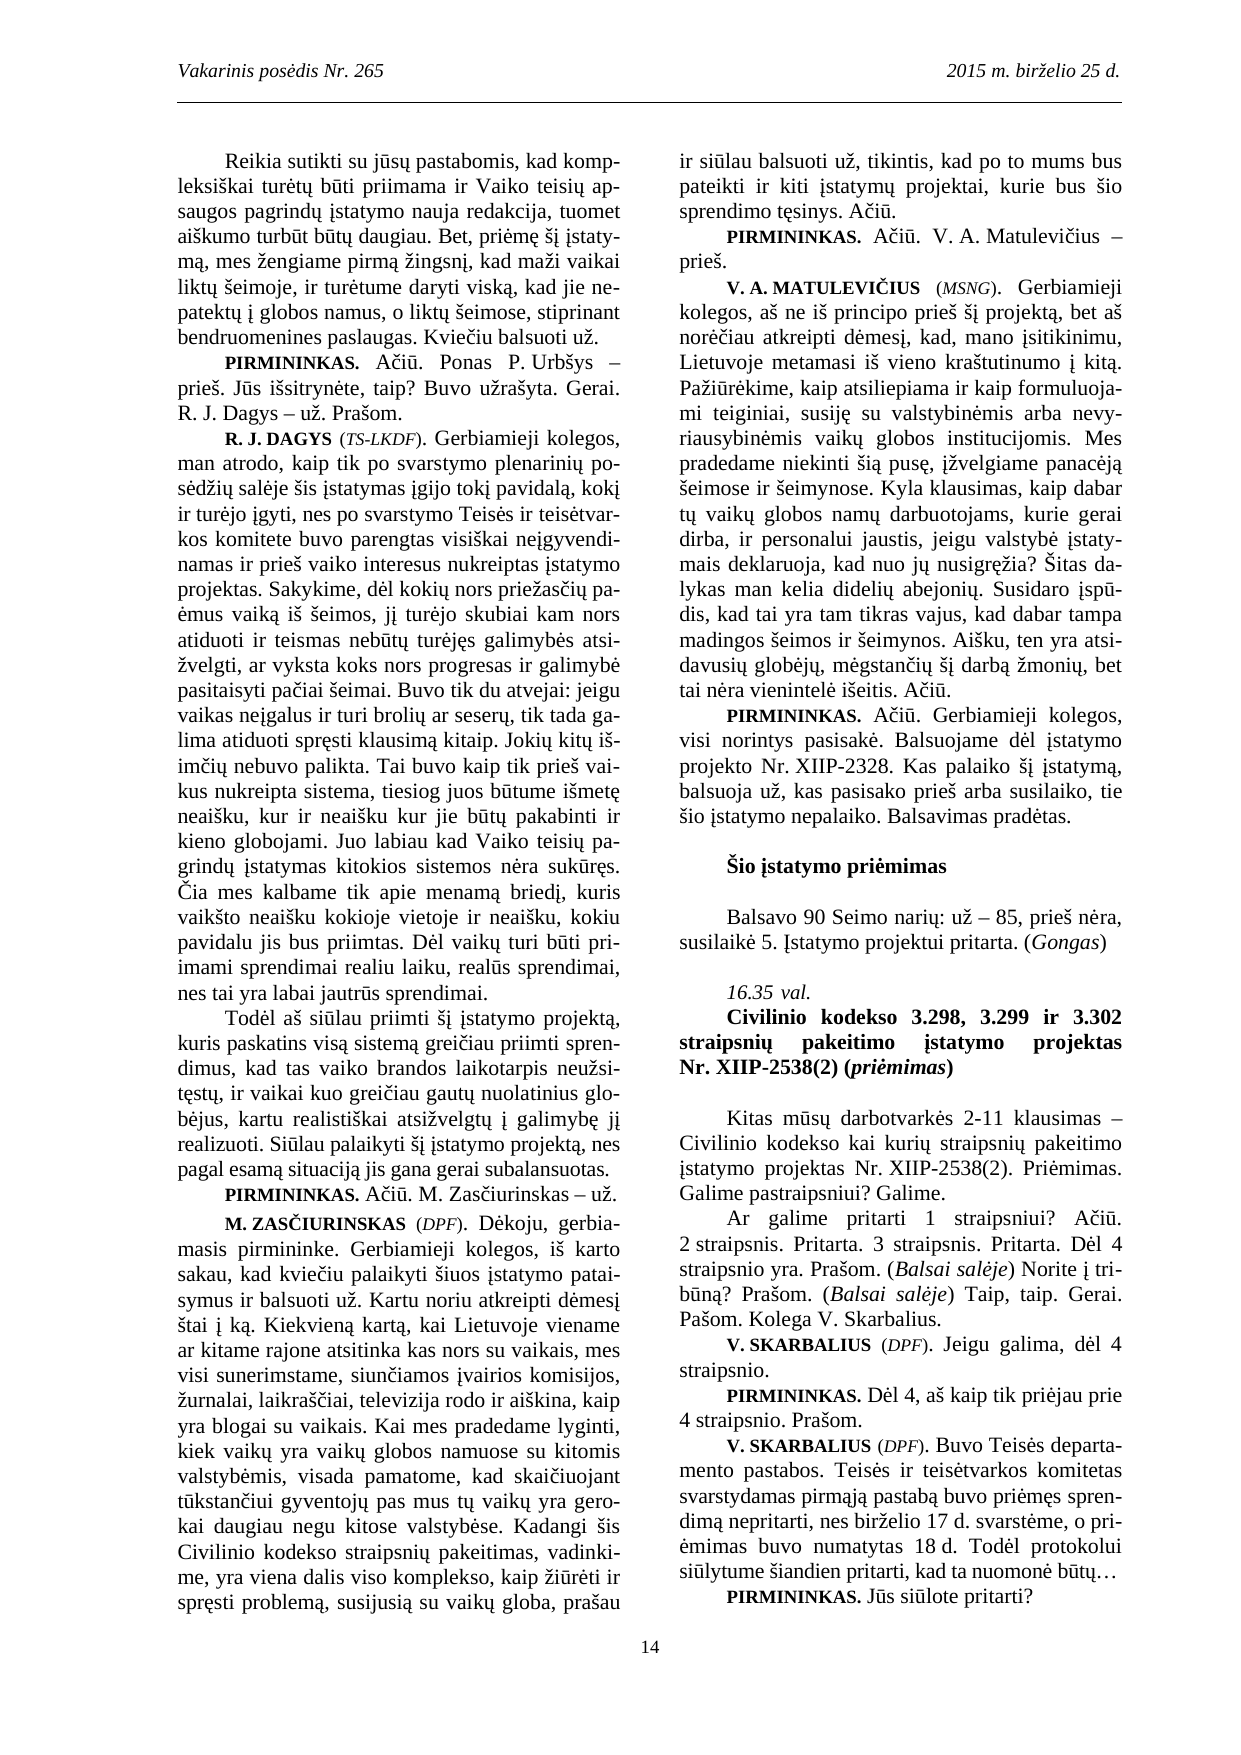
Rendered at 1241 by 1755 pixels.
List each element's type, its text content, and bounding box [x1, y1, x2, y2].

text 16.35 val. [726, 979, 1122, 1004]
text R. J. DAGYS (TS-LKDF). Ger­bia­mie­ji ko­le­gos, man at­ro­do, kaip tik po svars­ty­mo ple­na­ri­nių po­sė­džių sa­lė­je šis įsta­ty­mas įgi­jo to­kį pa­vi­da­lą, ko­kį ir tu­rė­jo įgy­ti, nes po svars­ty­mo Tei­sės ir tei­sėt­var­­kos ko­mi­te­te bu­vo pa­reng­tas vi­siš­kai ne­įgy­ven­di­na­mas ir prieš vai­ko in­te­re­sus nu­kreip­tas įsta­ty­mo pro­jek­tas. Sa­ky­ki­me, dėl ko­kių nors prie­žas­čių pa­ė­mus vai­ką iš šei­mos, jį tu­rė­jo sku­biai kam nors ati­duo­ti ir teis­mas ne­bū­tų tu­rė­jęs ga­li­my­bės at­si­žvelg­ti, ar vyks­ta koks nors pro­gre­sas ir ga­li­my­bė pa­si­tai­sy­ti pa­čiai šei­mai. Bu­vo tik du at­ve­jai: jei­gu vai­kas ne­įga­lus ir tu­ri bro­lių ar se­se­rų, tik ta­da ga­li­ma ati­duo­ti spręs­ti klau­si­mą ki­taip. Jo­kių ki­tų iš­im­čių ne­bu­vo pa­lik­ta. Tai bu­vo kaip tik prieš vai­kus nu­kreip­ta sis­te­ma, tie­siog juos bū­tu­me iš­me­tę ne­aiš­ku, kur ir ne­aiš­ku kur jie bū­tų pa­ka­bin­ti ir kie­no glo­bo­ja­mi. Juo la­biau kad Vai­ko tei­sių pa­grin­dų įsta­ty­mas ki­to­kios sis­te­mos nė­ra su­kū­ręs. Čia mes kal­ba­me tik apie me­na­mą brie­dį, ku­ris vaikš­to ne­aiš­ku ko­kio­je vie­to­je ir ne­aiš­ku, ko­kiu pa­vi­da­lu jis bus pri­im­tas. Dėl vai­kų tu­ri bū­ti pri­ima­mi spren­di­mai re­a­liu lai­ku, re­a­lūs spren­di­mai, nes tai yra la­bai jaut­rūs spren­di­mai. [177, 425, 620, 1005]
text ir siū­lau bal­suo­ti už, ti­kin­tis, kad po to mums bus pa­teik­ti ir ki­ti įsta­ty­mų pro­jek­tai, ku­rie bus šio spren­di­mo tę­si­nys. Ačiū. [679, 148, 1122, 223]
text Bal­sa­vo 90 Sei­mo na­rių: už – 85, prieš nė­ra, su­si­lai­kė 5. Įsta­ty­mo pro­jek­tui pri­tar­ta. (Gon­gas) [679, 904, 1122, 954]
text PIRMININKAS. Jūs siū­lo­te pri­tar­ti? [679, 1583, 1122, 1609]
text Ki­tas mū­sų dar­bo­tvarkės 2-11 klau­si­mas – Ci­vi­li­nio ko­dek­so kai ku­rių straips­nių pa­kei­ti­mo įsta­ty­mo pro­jek­tas Nr. XIIP-2538(2). Pri­ėmi­mas. Ga­li­me pa­straips­niui? Ga­li­me. [679, 1104, 1122, 1205]
text PIRMININKAS. Ačiū. V. A. Ma­tu­le­vi­čius – prieš. [679, 223, 1122, 274]
text Šio įsta­ty­mo pri­ėmi­mas [679, 853, 1122, 879]
text M. ZASČIURINSKAS (DPF). Dė­ko­ju, ger­bia­ma­sis pir­mi­nin­ke. Ger­bia­mie­ji ko­le­gos, iš kar­to sa­kau, kad kvie­čiu pa­lai­ky­ti šiuos įsta­ty­mo pa­tai­sy­mus ir bal­suo­ti už. Kar­tu no­riu at­kreip­ti dė­me­sį štai į ką. Kiek­vie­ną kar­tą, kai Lie­tu­vo­je vie­na­me ar ki­ta­me ra­jo­ne at­si­tin­ka kas nors su vai­kais, mes vi­si su­ne­rims­ta­me, siun­čia­mos įvai­rios ko­mi­si­jos, žur­na­lai, laik­raš­čiai, te­le­vi­zi­ja ro­do ir aiš­ki­na, kaip yra blo­gai su vai­kais. Kai mes pra­de­da­me ly­gin­ti, kiek vai­kų yra vai­kų glo­bos na­muo­se su ki­to­mis vals­ty­bė­mis, vi­sa­da pa­ma­to­me, kad skai­čiuo­jant tūks­tan­čiui gy­ven­to­jų pas mus tų vai­kų yra ge­ro­kai dau­giau ne­gu ki­to­se vals­ty­bė­se. Ka­dan­gi šis Ci­vi­li­nio ko­dek­so straips­nių pa­kei­ti­mas, va­din­ki­me, yra vie­na da­lis vi­so kom­plek­so, kaip žiū­rė­ti ir spręs­ti pro­ble­mą, su­si­ju­sią su vai­kų glo­ba, pra­šau [177, 1206, 620, 1614]
text V. SKARBALIUS (DPF). Jei­gu ga­li­ma, dėl 4 straips­nio. [679, 1331, 1122, 1382]
text V. A. MATULEVIČIUS (MSNG). Ger­bia­mie­ji ko­le­gos, aš ne iš prin­ci­po prieš šį pro­jek­tą, bet aš no­rė­čiau at­kreip­ti dė­me­sį, kad, ma­no įsi­ti­ki­ni­mu, Lie­tu­vo­je me­ta­ma­si iš vie­no kraš­tu­ti­nu­mo į ki­tą. Pa­žiū­rė­ki­me, kaip at­si­lie­pia­ma ir kaip for­mu­luo­ja­mi tei­gi­niai, su­si­ję su vals­ty­bi­nė­mis ar­ba ne­vy­riau­sy­bi­nė­mis vai­kų glo­bos ins­ti­tu­ci­jo­mis. Mes pra­de­da­me nie­kin­ti šią pu­sę, įžvel­gia­me pa­na­cė­ją šei­mo­se ir šei­my­no­se. Ky­la klau­si­mas, kaip da­bar tų vai­kų glo­bos na­mų dar­buo­to­jams, ku­rie ge­rai dir­ba, ir per­so­na­lui jaus­tis, jei­gu vals­ty­bė įsta­ty­mais de­kla­ruo­ja, kad nuo jų nu­si­grę­žia? Ši­tas da­ly­kas man ke­lia di­de­lių abe­jo­nių. Su­si­da­ro įspū­dis, kad tai yra tam tik­ras va­jus, kad da­bar tam­pa ma­din­gos šei­mos ir šei­my­nos. Aiš­ku, ten yra at­si­da­vu­sių glo­bė­jų, mėgs­tan­čių šį dar­bą žmo­nių, bet tai nė­ra vie­nin­te­lė iš­ei­tis. Ačiū. [679, 274, 1122, 702]
text Ci­vi­li­nio ko­dek­so 3.298, 3.299 ir 3.302 straips­nių pa­kei­ti­mo įsta­ty­mo pro­jek­tas Nr. XIIP-2538(2) (pri­ėmi­mas) [679, 1004, 1122, 1079]
text PIRMININKAS. Dėl 4, aš kaip tik pri­ėjau prie 4 straips­nio. Pra­šom. [679, 1382, 1122, 1432]
text V. SKARBALIUS (DPF). Bu­vo Tei­sės de­par­ta­men­to pa­sta­bos. Tei­sės ir tei­sėt­var­kos ko­mi­te­tas svars­ty­da­mas pir­mą­ją pa­sta­bą bu­vo pri­ėmęs spren­di­mą ne­pri­tar­ti, nes bir­že­lio 17 d. svars­tė­me, o pri­ėmi­mas bu­vo nu­ma­ty­tas 18 d. To­dėl pro­to­ko­lui siū­ly­tu­me šian­dien pri­tar­ti, kad ta nuo­mo­nė bū­tų… [679, 1432, 1122, 1583]
text PIRMININKAS. Ačiū. M. Zas­čiu­rins­kas – už. [177, 1181, 620, 1206]
text Rei­kia su­tik­ti su jū­sų pa­sta­bo­mis, kad kom­p­lek­siš­kai tu­rė­tų bū­ti pri­ima­ma ir Vai­ko tei­sių ap­sau­gos pa­grin­dų įsta­ty­mo nau­ja re­dak­ci­ja, tuo­met aiš­ku­mo tur­būt bū­tų dau­giau. Bet, pri­ėmę šį įsta­ty­mą, mes žen­gia­me pir­mą žings­nį, kad ma­ži vai­kai lik­tų šei­mo­je, ir tu­rė­tu­me da­ry­ti vis­ką, kad jie ne­pa­tek­tų į glo­bos na­mus, o lik­tų šei­mo­se, stip­ri­nant ben­druo­me­ni­nes pa­slau­gas. Kvie­čiu bal­suo­ti už. [177, 148, 620, 349]
text PIRMININKAS. Ačiū. Po­nas P. Urb­šys – prieš. Jūs iš­si­try­nė­te, taip? Bu­vo už­ra­šy­ta. Ge­rai. R. J. Da­gys – už. Pra­šom. [177, 349, 620, 425]
text PIRMININKAS. Ačiū. Ger­bia­mie­ji ko­le­gos, vi­si no­rin­tys pa­si­sa­kė. Bal­suo­ja­me dėl įsta­ty­mo pro­jek­to Nr. XIIP-2328. Kas pa­lai­ko šį įsta­ty­mą, bal­suo­ja už, kas pa­si­sa­ko prieš ar­ba su­si­lai­ko, tie šio įsta­ty­mo ne­pa­lai­ko. Bal­sa­vi­mas pra­dė­tas. [679, 702, 1122, 828]
text Ar ga­li­me pri­tar­ti 1 straips­niui? Ačiū. 2 strai­­ps­nis. Pri­tar­ta. 3 straips­nis. Pri­tar­ta. Dėl 4 strai­ps­nio yra. Pra­šom. (Bal­sai sa­lė­je) No­ri­te į tri­bū­ną? Pra­šom. (Bal­sai sa­lė­je) Taip, taip. Ge­rai. Pa­šom. Ko­le­ga V. Skar­ba­lius. [679, 1205, 1122, 1331]
text To­dėl aš siū­lau pri­im­ti šį įsta­ty­mo pro­jek­tą, ku­ris pa­ska­tins vi­są sis­te­mą grei­čiau pri­im­ti spren­di­mus, kad tas vai­ko bran­dos lai­ko­tar­pis ne­už­si­tęs­tų, ir vai­kai kuo grei­čiau gau­tų nuo­la­ti­nius glo­bė­jus, kar­tu re­a­lis­tiš­kai at­si­žvelg­tų į ga­li­my­bę jį re­a­li­zuo­ti. Siū­lau pa­lai­ky­ti šį įsta­ty­mo pro­jek­tą, nes pa­gal esa­mą si­tu­a­ci­ją jis ga­na ge­rai su­ba­lan­suo­tas. [177, 1005, 620, 1181]
